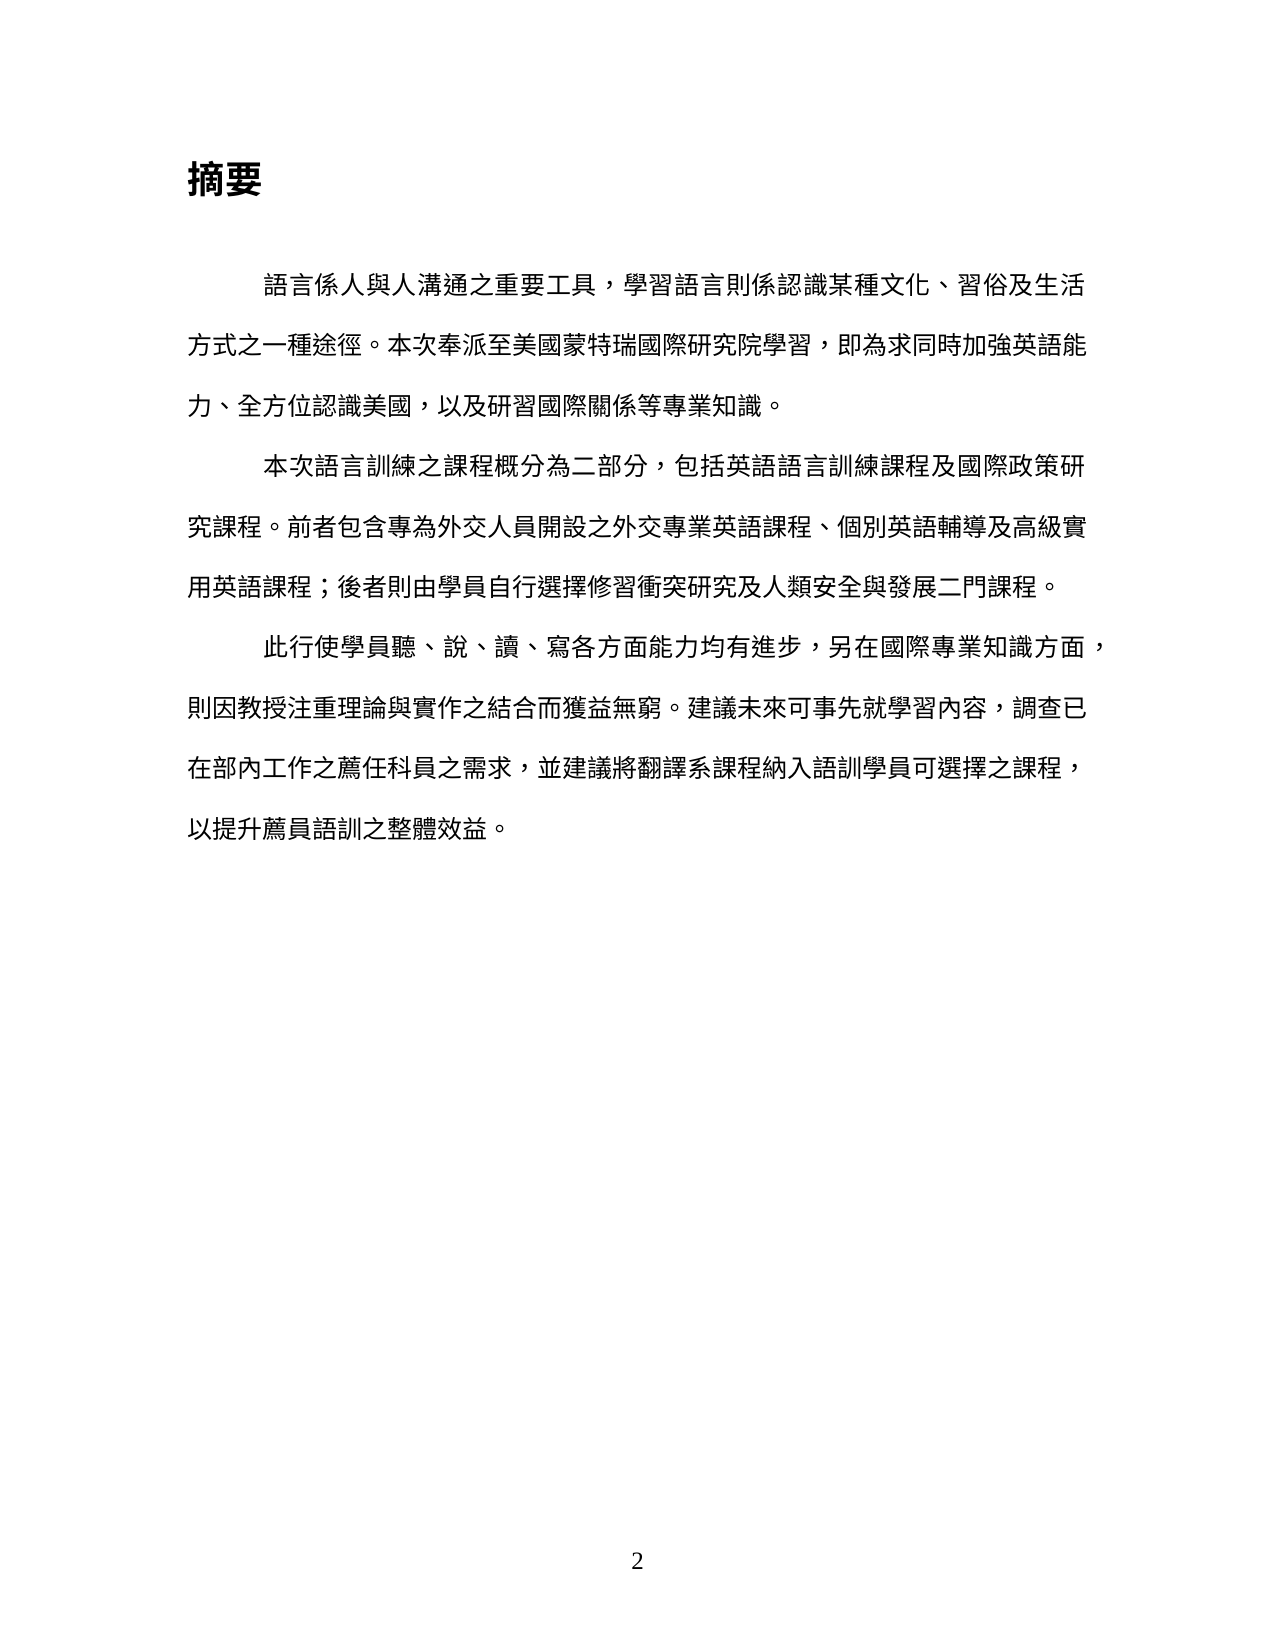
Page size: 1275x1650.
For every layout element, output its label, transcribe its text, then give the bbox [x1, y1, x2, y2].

text 摘要 [187, 150, 1087, 204]
text 本次語言訓練之課程概分為二部分，包括英語語言訓練課程及國際政策研究課程。前者包含專為外交人員開設之外交專業英語課程、個別英語輔導及高級實用英語課程；後者則由學員自行選擇修習衝突研究及人類安全與發展二門課程。 [187, 427, 1087, 608]
text 語言係人與人溝通之重要工具，學習語言則係認識某種文化、習俗及生活方式之一種途徑。本次奉派至美國蒙特瑞國際研究院學習，即為求同時加強英語能力、全方位認識美國，以及研習國際關係等專業知識。 [187, 246, 1087, 427]
text 此行使學員聽、說、讀、寫各方面能力均有進步，另在國際專業知識方面，則因教授注重理論與實作之結合而獲益無窮。建議未來可事先就學習內容，調查已在部內工作之薦任科員之需求，並建議將翻譯系課程納入語訓學員可選擇之課程，以提升薦員語訓之整體效益。 [187, 608, 1087, 850]
